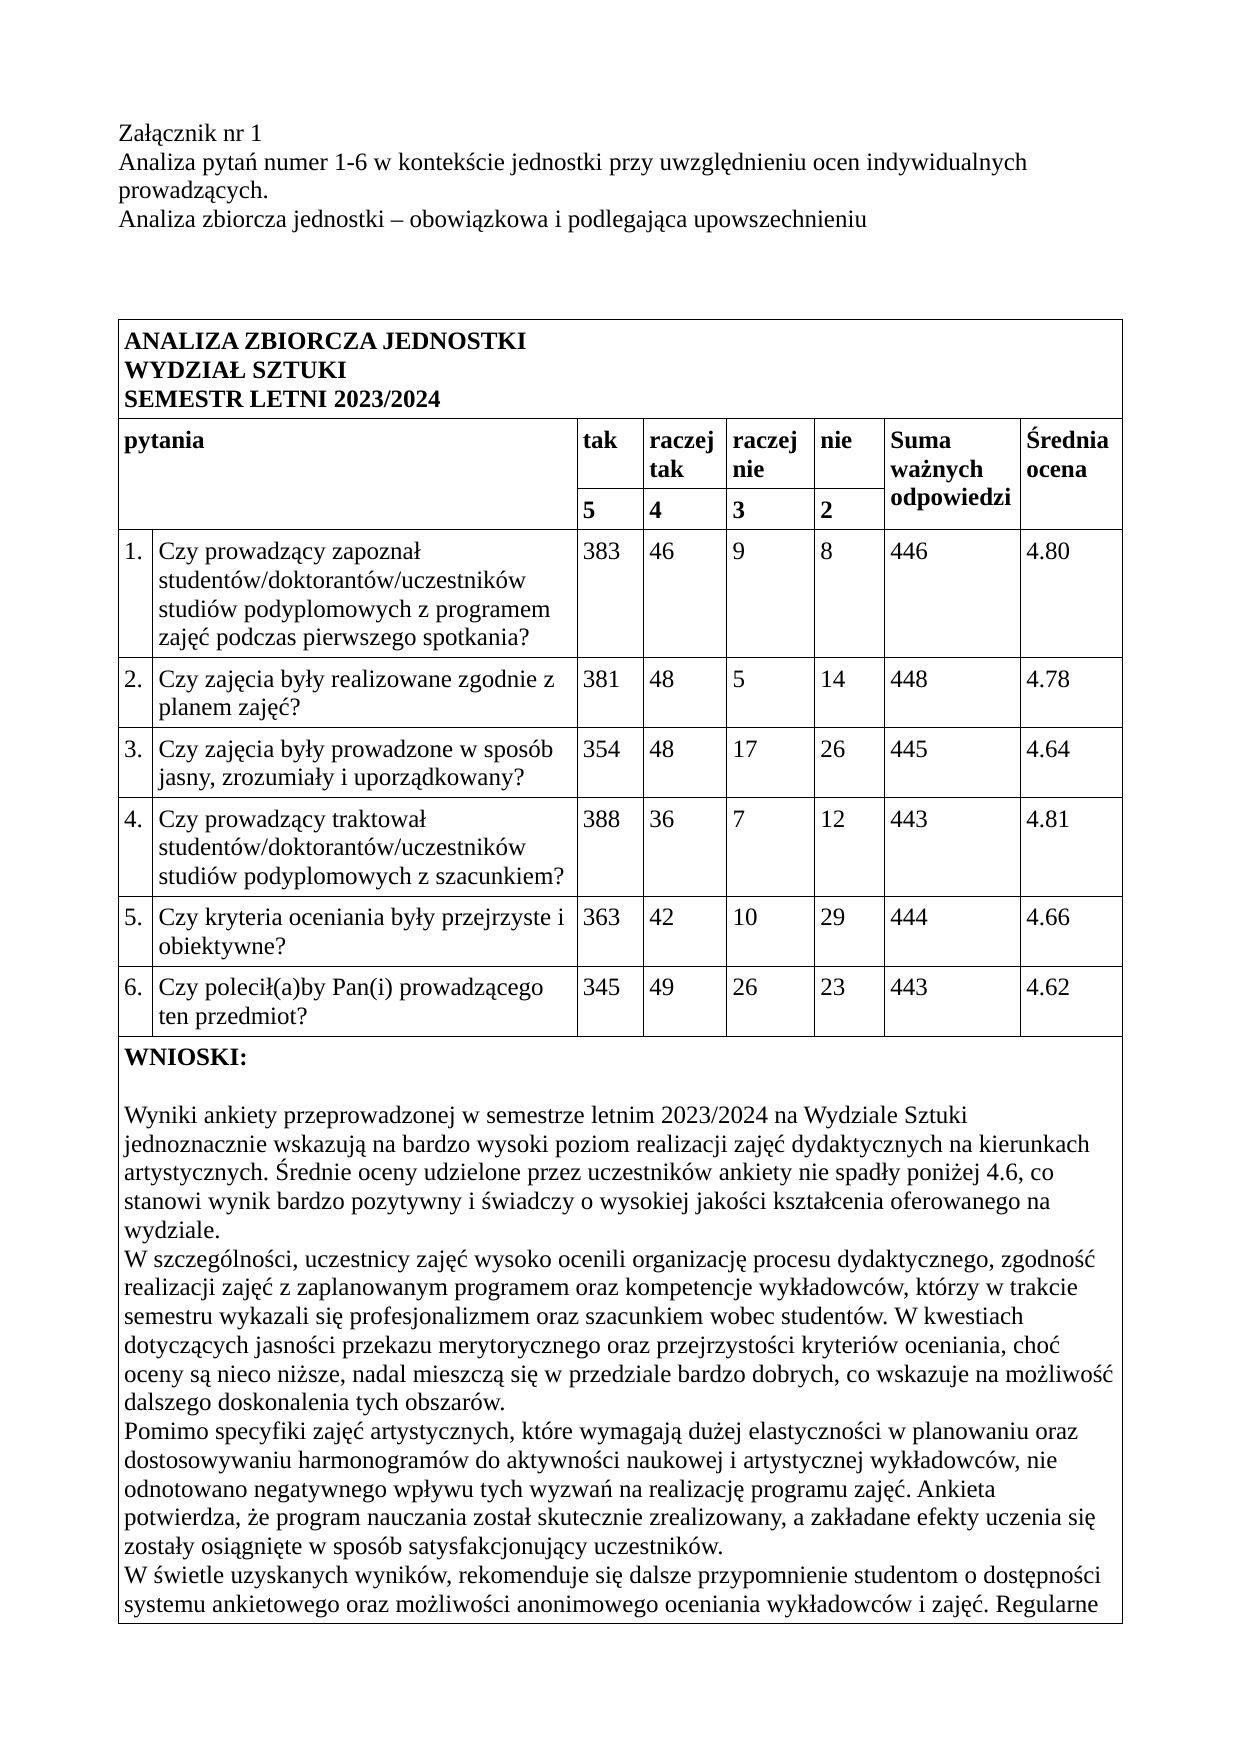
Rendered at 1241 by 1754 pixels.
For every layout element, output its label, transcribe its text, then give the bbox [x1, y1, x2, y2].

table_cell 1. [119, 530, 152, 657]
table_cell 36 [644, 798, 726, 896]
table_cell 443 [885, 967, 1020, 1036]
table_cell 5 [578, 489, 643, 529]
table_cell Czy zajęcia były prowadzone w sposób jasny, zrozumiały i uporządkowany? [153, 728, 577, 797]
table_cell 2. [119, 658, 152, 727]
table_cell 48 [644, 658, 726, 727]
table_cell 4.62 [1021, 967, 1122, 1036]
table_cell raczej nie [727, 419, 814, 488]
table_cell Czy kryteria oceniania były przejrzyste i obiektywne? [153, 897, 577, 966]
table_cell 5 [727, 658, 814, 727]
table_cell Suma ważnych odpowiedzi [885, 419, 1020, 529]
text Analiza zbiorcza jednostki – obowiązkowa i podlegająca upowszechnieniu [118, 204, 1122, 233]
table_cell 4. [119, 798, 152, 896]
table_cell 9 [727, 530, 814, 657]
table_cell 3 [727, 489, 814, 529]
table_cell 4.81 [1021, 798, 1122, 896]
table_cell 345 [578, 967, 643, 1036]
table_cell 12 [815, 798, 884, 896]
table_cell 443 [885, 798, 1020, 896]
table_cell 10 [727, 897, 814, 966]
table_cell 17 [727, 728, 814, 797]
table_cell 3. [119, 728, 152, 797]
text prowadzących. [118, 176, 1122, 204]
table_cell 4.78 [1021, 658, 1122, 727]
table_cell 5. [119, 897, 152, 966]
table_cell nie [815, 419, 884, 488]
table_cell 4.64 [1021, 728, 1122, 797]
table_cell Czy prowadzący traktował studentów/doktorantów/uczestników studiów podyplomowych z szacunkiem? [153, 798, 577, 896]
text Analiza pytań numer 1-6 w kontekście jednostki przy uwzględnieniu ocen indywidualnych [118, 147, 1122, 176]
table_cell 26 [815, 728, 884, 797]
table_cell Czy prowadzący zapoznał studentów/doktorantów/uczestników studiów podyplomowych z programem zajęć podczas pierwszego spotkania? [153, 530, 577, 657]
table_cell 29 [815, 897, 884, 966]
table_cell 42 [644, 897, 726, 966]
table_cell 448 [885, 658, 1020, 727]
table_cell 14 [815, 658, 884, 727]
table_cell tak [578, 419, 643, 488]
table_cell 354 [578, 728, 643, 797]
table_cell 8 [815, 530, 884, 657]
table_cell 26 [727, 967, 814, 1036]
table_cell 46 [644, 530, 726, 657]
table_cell 7 [727, 798, 814, 896]
table_cell 381 [578, 658, 643, 727]
table_cell 23 [815, 967, 884, 1036]
table_header ANALIZA ZBIORCZA JEDNOSTKI WYDZIAŁ SZTUKI SEMESTR LETNI 2023/2024 [119, 320, 1122, 418]
table_cell Czy zajęcia były realizowane zgodnie z planem zajęć? [153, 658, 577, 727]
table_cell Średnia ocena [1021, 419, 1122, 529]
table_cell 446 [885, 530, 1020, 657]
table_cell 4.80 [1021, 530, 1122, 657]
table_cell raczej tak [644, 419, 726, 488]
table_cell 4 [644, 489, 726, 529]
table_cell 363 [578, 897, 643, 966]
table_cell 388 [578, 798, 643, 896]
table_cell pytania [119, 419, 577, 529]
table_cell 383 [578, 530, 643, 657]
table_cell 2 [815, 489, 884, 529]
table_cell Czy polecił(a)by Pan(i) prowadzącego ten przedmiot? [153, 967, 577, 1036]
text Załącznik nr 1 [118, 118, 1122, 147]
table_cell 4.66 [1021, 897, 1122, 966]
table_cell 445 [885, 728, 1020, 797]
table_cell 49 [644, 967, 726, 1036]
table_cell 48 [644, 728, 726, 797]
table_cell WNIOSKI: Wyniki ankiety przeprowadzonej w semestrze letnim 2023/2024 na Wydziale Sztuki jednoznacznie wskazują na bardzo wysoki poziom realizacji zajęć dydaktycznych na kierunkach artystycznych. Średnie oceny udzielone przez uczestników ankiety nie spadły poniżej 4.6, co stanowi wynik bardzo pozytywny i świadczy o wysokiej jakości kształcenia oferowanego na wydziale. W szczególności, uczestnicy zajęć wysoko ocenili organizację procesu dydaktycznego, zgodność realizacji zajęć z zaplanowanym programem oraz kompetencje wykładowców, którzy w trakcie semestru wykazali się profesjonalizmem oraz szacunkiem wobec studentów. W kwestiach dotyczących jasności przekazu merytorycznego oraz przejrzystości kryteriów oceniania, choć oceny są nieco niższe, nadal mieszczą się w przedziale bardzo dobrych, co wskazuje na możliwość dalszego doskonalenia tych obszarów. Pomimo specyfiki zajęć artystycznych, które wymagają dużej elastyczności w planowaniu oraz dostosowywaniu harmonogramów do aktywności naukowej i artystycznej wykładowców, nie odnotowano negatywnego wpływu tych wyzwań na realizację programu zajęć. Ankieta potwierdza, że program nauczania został skutecznie zrealizowany, a zakładane efekty uczenia się zostały osiągnięte w sposób satysfakcjonujący uczestników. W świetle uzyskanych wyników, rekomenduje się dalsze przypomnienie studentom o dostępności systemu ankietowego oraz możliwości anonimowego oceniania wykładowców i zajęć. Regularne [119, 1037, 1122, 1623]
table_cell 444 [885, 897, 1020, 966]
table_cell 6. [119, 967, 152, 1036]
